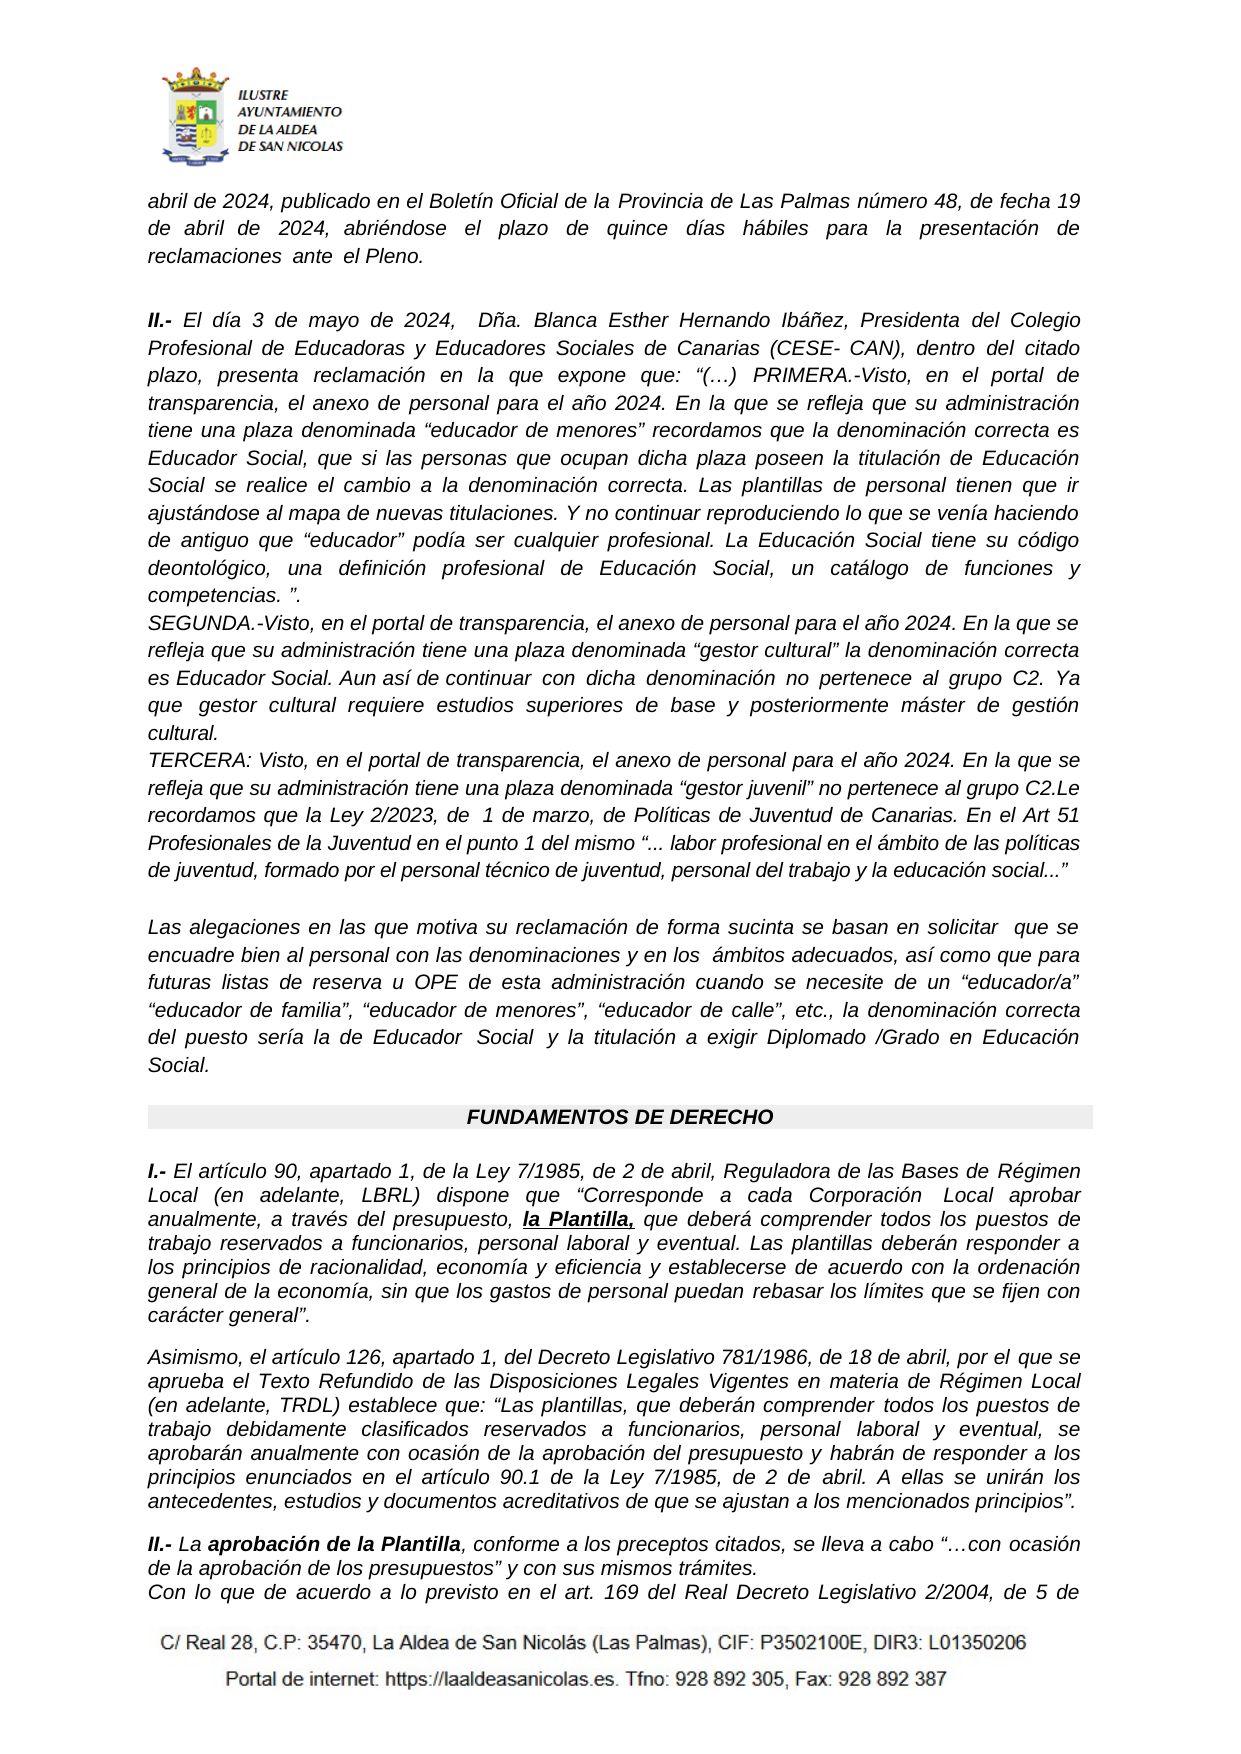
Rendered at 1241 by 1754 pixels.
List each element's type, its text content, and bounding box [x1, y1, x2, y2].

text abril de 2024, publicado en el Boletín Oficial de la Provincia de Las Palmas número 48, de fecha 19 de abril de 2024, abriéndose el plazo de quince días hábiles para la presentación de reclamaciones ante el Pleno. [148, 188, 1081, 267]
text TERCERA: Visto, en el portal de transparencia, el anexo de personal para el año 2024. En la que se refleja que su administración tiene una plaza denominada “gestor juvenil” no pertenece al grupo C2.Le recordamos que la Ley 2/2023, de 1 de marzo, de Políticas de Juventud de Canarias. En el Art 51 Profesionales de la Juventud en el punto 1 del mismo “... labor profesional en el ámbito de las políticas de juventud, formado por el personal técnico de juventud, personal del trabajo y la educación social...” [148, 748, 1081, 882]
text Con lo que de acuerdo a lo previsto en el art. 169 del Real Decreto Legislativo 2/2004, de 5 de [148, 1579, 1081, 1603]
text Las alegaciones en las que motiva su reclamación de forma sucinta se basan en solicitar que se encuadre bien al personal con las denominaciones y en los ámbitos adecuados, así como que para futuras listas de reserva u OPE de esta administración cuando se necesite de un “educador/a” “educador de familia”, “educador de menores”, “educador de calle”, etc., la denominación correcta del puesto sería la de Educador Social y la titulación a exigir Diplomado /Grado en Educación Social. [148, 915, 1081, 1077]
picture [148, 59, 359, 174]
picture [148, 1626, 1033, 1695]
text II.- El día 3 de mayo de 2024, Dña. Blanca Esther Hernando Ibáñez, Presidenta del Colegio Profesional de Educadoras y Educadores Sociales de Canarias (CESE- CAN), dentro del citado plazo, presenta reclamación en la que expone que: “(…) PRIMERA.-Visto, en el portal de transparencia, el anexo de personal para el año 2024. En la que se refleja que su administración tiene una plaza denominada “educador de menores” recordamos que la denominación correcta es Educador Social, que si las personas que ocupan dicha plaza poseen la titulación de Educación Social se realice el cambio a la denominación correcta. Las plantillas de personal tienen que ir ajustándose al mapa de nuevas titulaciones. Y no continuar reproduciendo lo que se venía haciendo de antiguo que “educador” podía ser cualquier profesional. La Educación Social tiene su código deontológico, una definición profesional de Educación Social, un catálogo de funciones y competencias. ”. [148, 308, 1081, 607]
subtitle FUNDAMENTOS DE DERECHO [148, 1105, 1093, 1129]
text II.- La aprobación de la Plantilla, conforme a los preceptos citados, se lleva a cabo “…con ocasión de la aprobación de los presupuestos” y con sus mismos trámites. [148, 1532, 1081, 1579]
text I.- El artículo 90, apartado 1, de la Ley 7/1985, de 2 de abril, Reguladora de las Bases de Régimen Local (en adelante, LBRL) dispone que “Corresponde a cada Corporación Local aprobar anualmente, a través del presupuesto, la Plantilla, que deberá comprender todos los puestos de trabajo reservados a funcionarios, personal laboral y eventual. Las plantillas deberán responder a los principios de racionalidad, economía y eficiencia y establecerse de acuerdo con la ordenación general de la economía, sin que los gastos de personal puedan rebasar los límites que se fijen con carácter general”. [148, 1159, 1081, 1326]
text Asimismo, el artículo 126, apartado 1, del Decreto Legislativo 781/1986, de 18 de abril, por el que se aprueba el Texto Refundido de las Disposiciones Legales Vigentes en materia de Régimen Local (en adelante, TRDL) establece que: “Las plantillas, que deberán comprender todos los puestos de trabajo debidamente clasificados reservados a funcionarios, personal laboral y eventual, se aprobarán anualmente con ocasión de la aprobación del presupuesto y habrán de responder a los principios enunciados en el artículo 90.1 de la Ley 7/1985, de 2 de abril. A ellas se unirán los antecedentes, estudios y documentos acreditativos de que se ajustan a los mencionados principios”. [148, 1345, 1081, 1513]
text SEGUNDA.-Visto, en el portal de transparencia, el anexo de personal para el año 2024. En la que se refleja que su administración tiene una plaza denominada “gestor cultural” la denominación correcta es Educador Social. Aun así de continuar con dicha denominación no pertenece al grupo C2. Ya que gestor cultural requiere estudios superiores de base y posteriormente máster de gestión cultural. [148, 610, 1081, 744]
